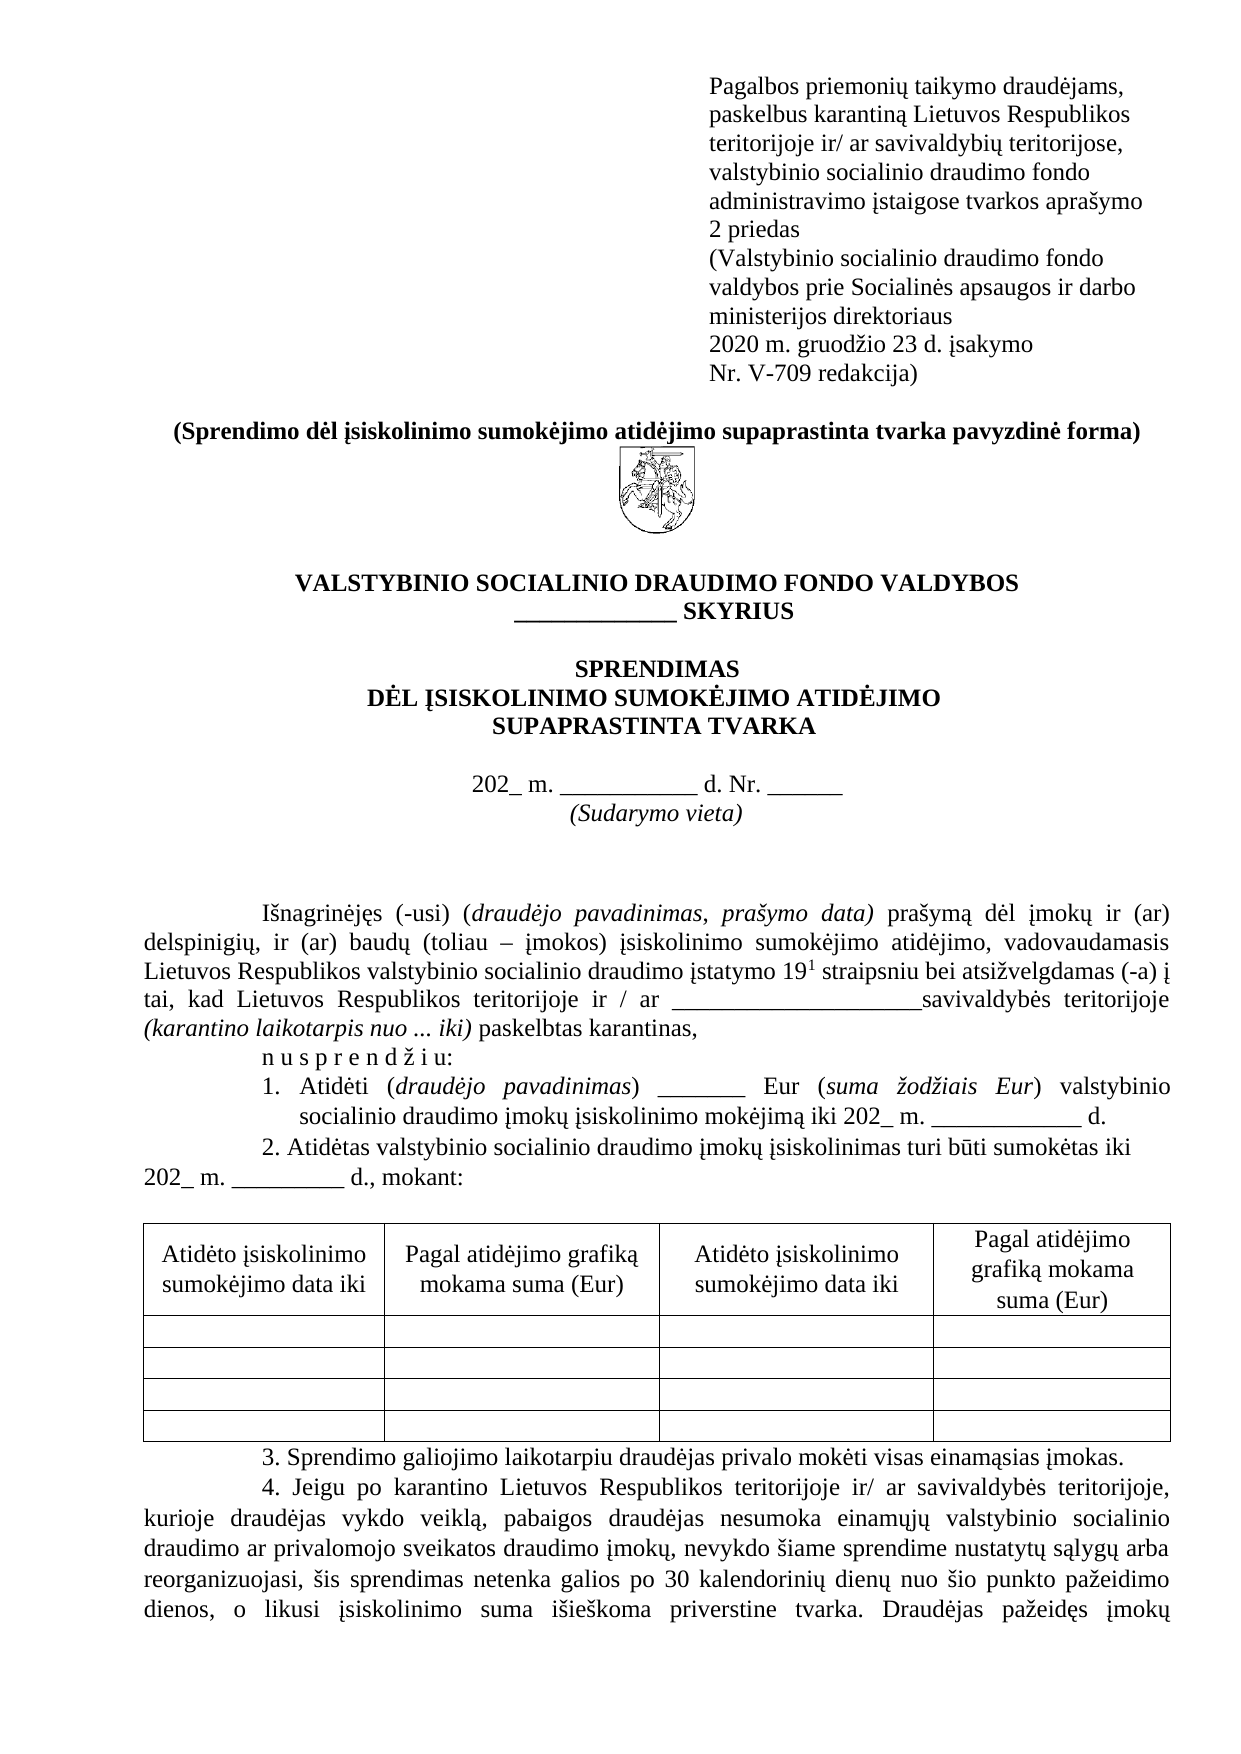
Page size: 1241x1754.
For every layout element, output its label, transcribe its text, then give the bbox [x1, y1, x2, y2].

table_header Pagal atidėjimo grafiką mokama suma (Eur) [934, 1224, 1170, 1315]
table_cell [144, 1411, 384, 1441]
table_cell [934, 1379, 1170, 1409]
table_cell [934, 1411, 1170, 1441]
table_cell [144, 1379, 384, 1409]
text Nr. V-709 redakcija) [709, 358, 1181, 387]
table_cell [385, 1348, 659, 1378]
text Pagalbos priemonių taikymo draudėjams, [709, 71, 1181, 99]
text (Sudarymo vieta) [133, 798, 1181, 826]
text 2020 m. gruodžio 23 d. įsakymo [709, 329, 1181, 358]
table_header Pagal atidėjimo grafiką mokama suma (Eur) [385, 1224, 659, 1315]
text 2 priedas [709, 214, 1181, 243]
table_cell [144, 1316, 384, 1347]
text _____________ SKYRIUS [133, 596, 1181, 625]
table_cell [660, 1411, 933, 1441]
table_header Išnagrinėjęs (-usi) (draudėjo pavadinimas, prašymo data) prašymą dėl įmokų ir (ar) delspinigių, ir (ar) baudų (toliau – įmokos) įsiskolinimo sumokėjimo atidėjimo, vadovaudamasis Lietuvos Respublikos valstybinio socialinio draudimo įstatymo 191 straipsniu bei atsižvelgdamas (-a) į tai, kad Lietuvos Respublikos teritorijoje ir / ar ____________________savivaldybės teritorijoje (karantino laikotarpis nuo ... iki) paskelbtas karantinas, n u s p r e n d ž i u: Atidėti (draudėjo pavadinimas) _______ Eur (suma žodžiais Eur) valstybinio socialinio draudimo įmokų įsiskolinimo mokėjimą iki 202_ m. ____________ d. 2. Atidėtas valstybinio socialinio draudimo įmokų įsiskolinimas turi būti sumokėtas iki 202_ m. _________ d., mokant: 3. Sprendimo galiojimo laikotarpiu draudėjas privalo mokėti visas einamąsias įmokas. 4. Jeigu po karantino Lietuvos Respublikos teritorijoje ir/ ar savivaldybės teritorijoje, kurioje draudėjas vykdo veiklą, pabaigos draudėjas nesumoka einamųjų valstybinio socialinio draudimo ar privalomojo sveikatos draudimo įmokų, nevykdo šiame sprendime nustatytų sąlygų arba reorganizuojasi, šis sprendimas netenka galios po 30 kalendorinių dienų nuo šio punkto pažeidimo dienos, o likusi įsiskolinimo suma išieškoma priverstine tvarka. Draudėjas pažeidęs įmokų [133, 898, 1181, 1623]
text 202_ m. ___________ d. Nr. ______ [133, 769, 1181, 798]
text valdybos prie Socialinės apsaugos ir darbo [709, 272, 1181, 301]
table_cell [385, 1316, 659, 1347]
table_cell [934, 1316, 1170, 1347]
table_cell [144, 1348, 384, 1378]
subtitle DĖL ĮSISKOLINIMO SUMOKĖJIMO ATIDĖJIMO [133, 683, 1181, 711]
table_cell [385, 1411, 659, 1441]
text administravimo įstaigose tvarkos aprašymo [709, 186, 1181, 214]
text paskelbus karantiną Lietuvos Respublikos [709, 99, 1181, 128]
text (Valstybinio socialinio draudimo fondo [709, 243, 1181, 272]
table_header Atidėto įsiskolinimo sumokėjimo data iki [144, 1224, 384, 1315]
table_cell [660, 1316, 933, 1347]
table_header [133, 445, 1181, 539]
text teritorijoje ir/ ar savivaldybių teritorijose, [709, 128, 1181, 157]
table_header Atidėto įsiskolinimo sumokėjimo data iki [660, 1224, 933, 1315]
subtitle VALSTYBINIO SOCIALINIO DRAUDIMO FONDO VALDYBOS [133, 568, 1181, 596]
text valstybinio socialinio draudimo fondo [709, 157, 1181, 186]
table_cell [660, 1348, 933, 1378]
text ministerijos direktoriaus [709, 301, 1181, 329]
table_cell [660, 1379, 933, 1409]
table_cell [385, 1379, 659, 1409]
subtitle SUPAPRASTINTA TVARKA [133, 711, 1181, 740]
text (Sprendimo dėl įsiskolinimo sumokėjimo atidėjimo supaprastinta tvarka pavyzdinė forma) [133, 416, 1181, 444]
table_cell [934, 1348, 1170, 1378]
text SPRENDIMAS [133, 654, 1181, 683]
